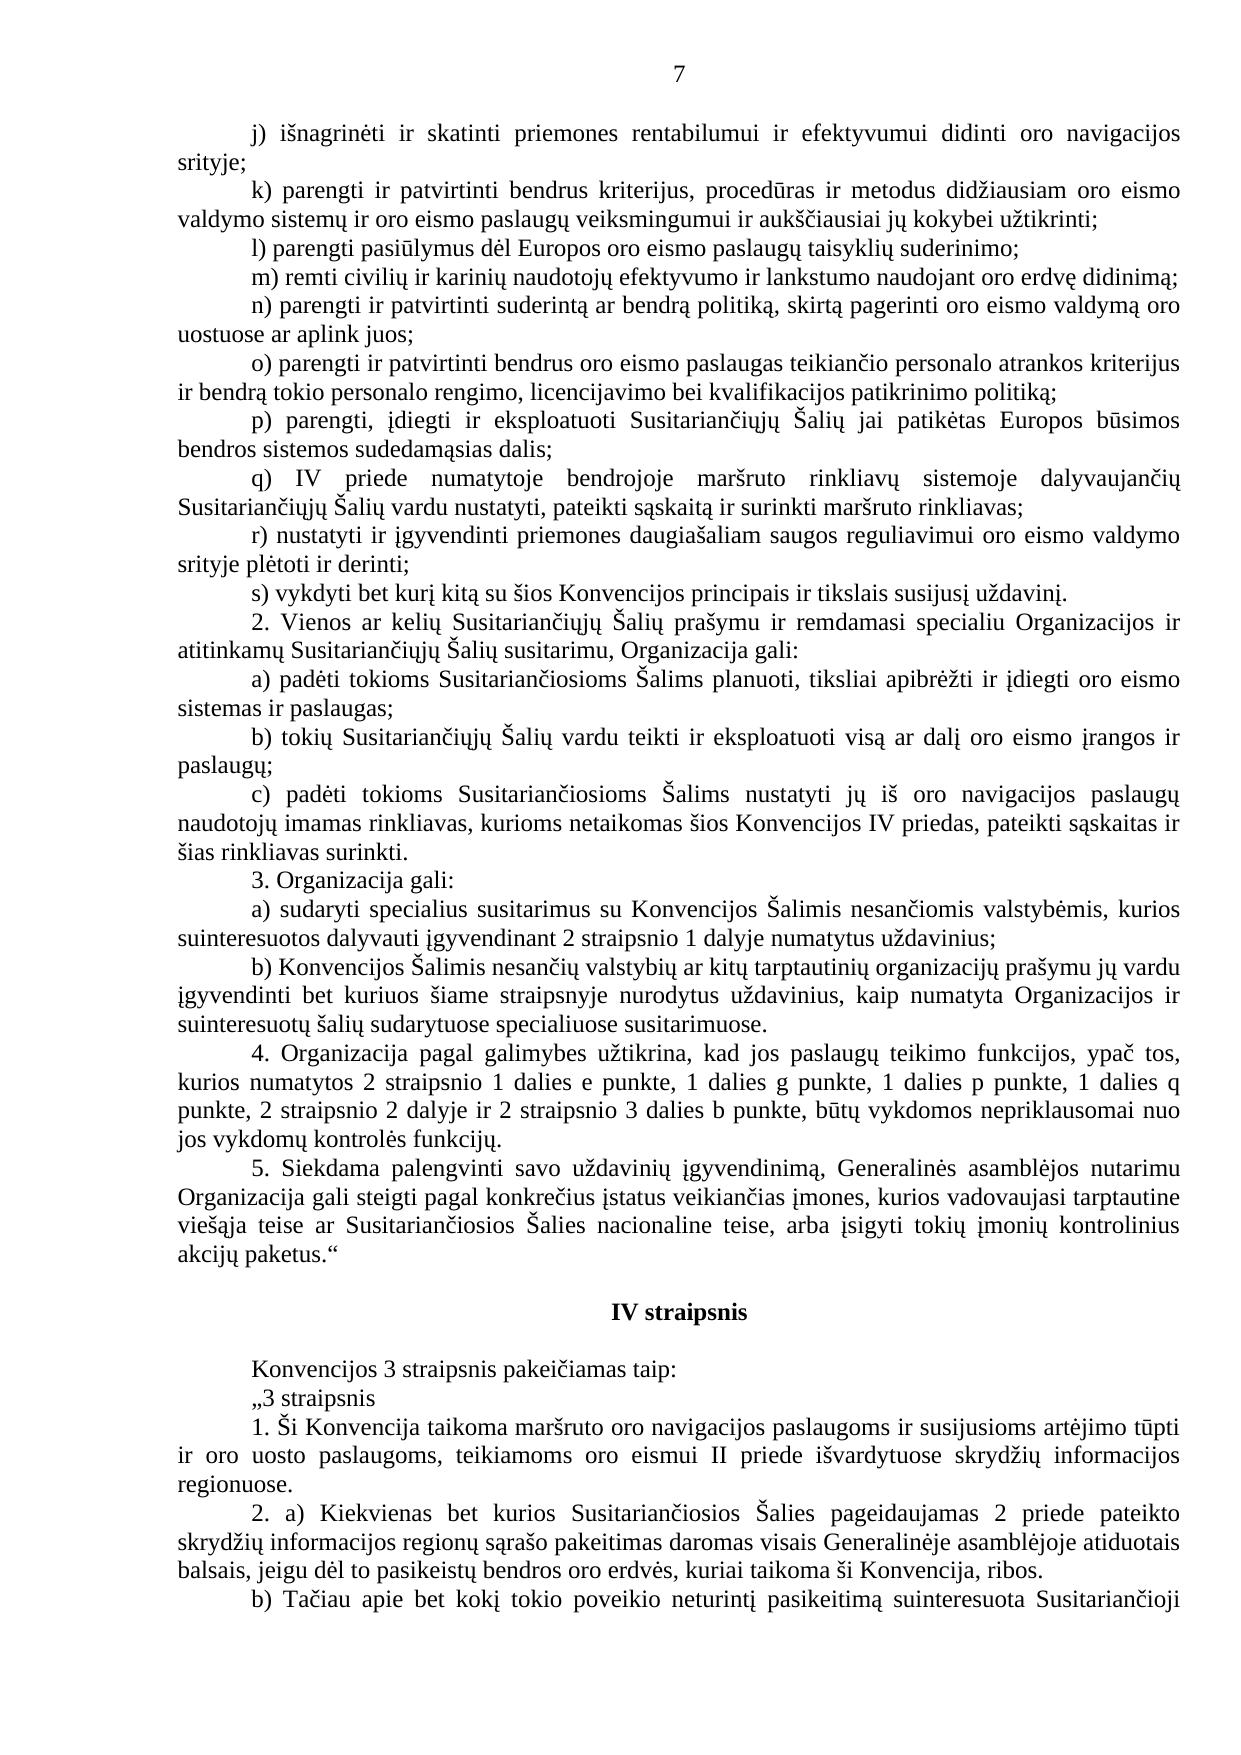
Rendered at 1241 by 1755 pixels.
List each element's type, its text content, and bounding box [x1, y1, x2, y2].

text j) išnagrinėti ir skatinti priemones rentabilumui ir efektyvumui didinti oro navigacijos srityje; [177, 118, 1181, 176]
text m) remti civilių ir karinių naudotojų efektyvumo ir lankstumo naudojant oro erdvę didinimą; [177, 262, 1181, 291]
text k) parengti ir patvirtinti bendrus kriterijus, procedūras ir metodus didžiausiam oro eismo valdymo sistemų ir oro eismo paslaugų veiksmingumui ir aukščiausiai jų kokybei užtikrinti; [177, 176, 1181, 233]
text b) Konvencijos Šalimis nesančių valstybių ar kitų tarptautinių organizacijų prašymu jų vardu įgyvendinti bet kuriuos šiame straipsnyje nurodytus uždavinius, kaip numatyta Organizacijos ir suinteresuotų šalių sudarytuose specialiuose susitarimuose. [177, 952, 1181, 1038]
text a) sudaryti specialius susitarimus su Konvencijos Šalimis nesančiomis valstybėmis, kurios suinteresuotos dalyvauti įgyvendinant 2 straipsnio 1 dalyje numatytus uždavinius; [177, 894, 1181, 952]
text 2. Vienos ar kelių Susitariančiųjų Šalių prašymu ir remdamasi specialiu Organizacijos ir atitinkamų Susitariančiųjų Šalių susitarimu, Organizacija gali: [177, 607, 1181, 664]
text p) parengti, įdiegti ir eksploatuoti Susitariančiųjų Šalių jai patikėtas Europos būsimos bendros sistemos sudedamąsias dalis; [177, 406, 1181, 463]
text 2. a) Kiekvienas bet kurios Susitariančiosios Šalies pageidaujamas 2 priede pateikto skrydžių informacijos regionų sąrašo pakeitimas daromas visais Generalinėje asamblėjoje atiduotais balsais, jeigu dėl to pasikeistų bendros oro erdvės, kuriai taikoma ši Konvencija, ribos. [177, 1498, 1181, 1584]
text a) padėti tokioms Susitariančiosioms Šalims planuoti, tiksliai apibrėžti ir įdiegti oro eismo sistemas ir paslaugas; [177, 664, 1181, 722]
text l) parengti pasiūlymus dėl Europos oro eismo paslaugų taisyklių suderinimo; [177, 233, 1181, 262]
text 5. Siekdama palengvinti savo uždavinių įgyvendinimą, Generalinės asamblėjos nutarimu Organizacija gali steigti pagal konkrečius įstatus veikiančias įmones, kurios vadovaujasi tarptautine viešąja teise ar Susitariančiosios Šalies nacionaline teise, arba įsigyti tokių įmonių kontrolinius akcijų paketus.“ [177, 1153, 1181, 1268]
text „3 straipsnis [177, 1383, 1181, 1412]
text q) IV priede numatytoje bendrojoje maršruto rinkliavų sistemoje dalyvaujančių Susitariančiųjų Šalių vardu nustatyti, pateikti sąskaitą ir surinkti maršruto rinkliavas; [177, 463, 1181, 521]
text Konvencijos 3 straipsnis pakeičiamas taip: [177, 1354, 1181, 1383]
text 1. Ši Konvencija taikoma maršruto oro navigacijos paslaugoms ir susijusioms artėjimo tūpti ir oro uosto paslaugoms, teikiamoms oro eismui II priede išvardytuose skrydžių informacijos regionuose. [177, 1412, 1181, 1498]
text 4. Organizacija pagal galimybes užtikrina, kad jos paslaugų teikimo funkcijos, ypač tos, kurios numatytos 2 straipsnio 1 dalies e punkte, 1 dalies g punkte, 1 dalies p punkte, 1 dalies q punkte, 2 straipsnio 2 dalyje ir 2 straipsnio 3 dalies b punkte, būtų vykdomos nepriklausomai nuo jos vykdomų kontrolės funkcijų. [177, 1038, 1181, 1153]
text 3. Organizacija gali: [177, 866, 1181, 894]
text b) tokių Susitariančiųjų Šalių vardu teikti ir eksploatuoti visą ar dalį oro eismo įrangos ir paslaugų; [177, 722, 1181, 779]
text IV straipsnis [177, 1297, 1181, 1326]
text c) padėti tokioms Susitariančiosioms Šalims nustatyti jų iš oro navigacijos paslaugų naudotojų imamas rinkliavas, kurioms netaikomas šios Konvencijos IV priedas, pateikti sąskaitas ir šias rinkliavas surinkti. [177, 779, 1181, 866]
text n) parengti ir patvirtinti suderintą ar bendrą politiką, skirtą pagerinti oro eismo valdymą oro uostuose ar aplink juos; [177, 291, 1181, 348]
text s) vykdyti bet kurį kitą su šios Konvencijos principais ir tikslais susijusį uždavinį. [177, 578, 1181, 607]
text o) parengti ir patvirtinti bendrus oro eismo paslaugas teikiančio personalo atrankos kriterijus ir bendrą tokio personalo rengimo, licencijavimo bei kvalifikacijos patikrinimo politiką; [177, 348, 1181, 406]
text r) nustatyti ir įgyvendinti priemones daugiašaliam saugos reguliavimui oro eismo valdymo srityje plėtoti ir derinti; [177, 521, 1181, 578]
text b) Tačiau apie bet kokį tokio poveikio neturintį pasikeitimą suinteresuota Susitariančioji [177, 1584, 1181, 1613]
